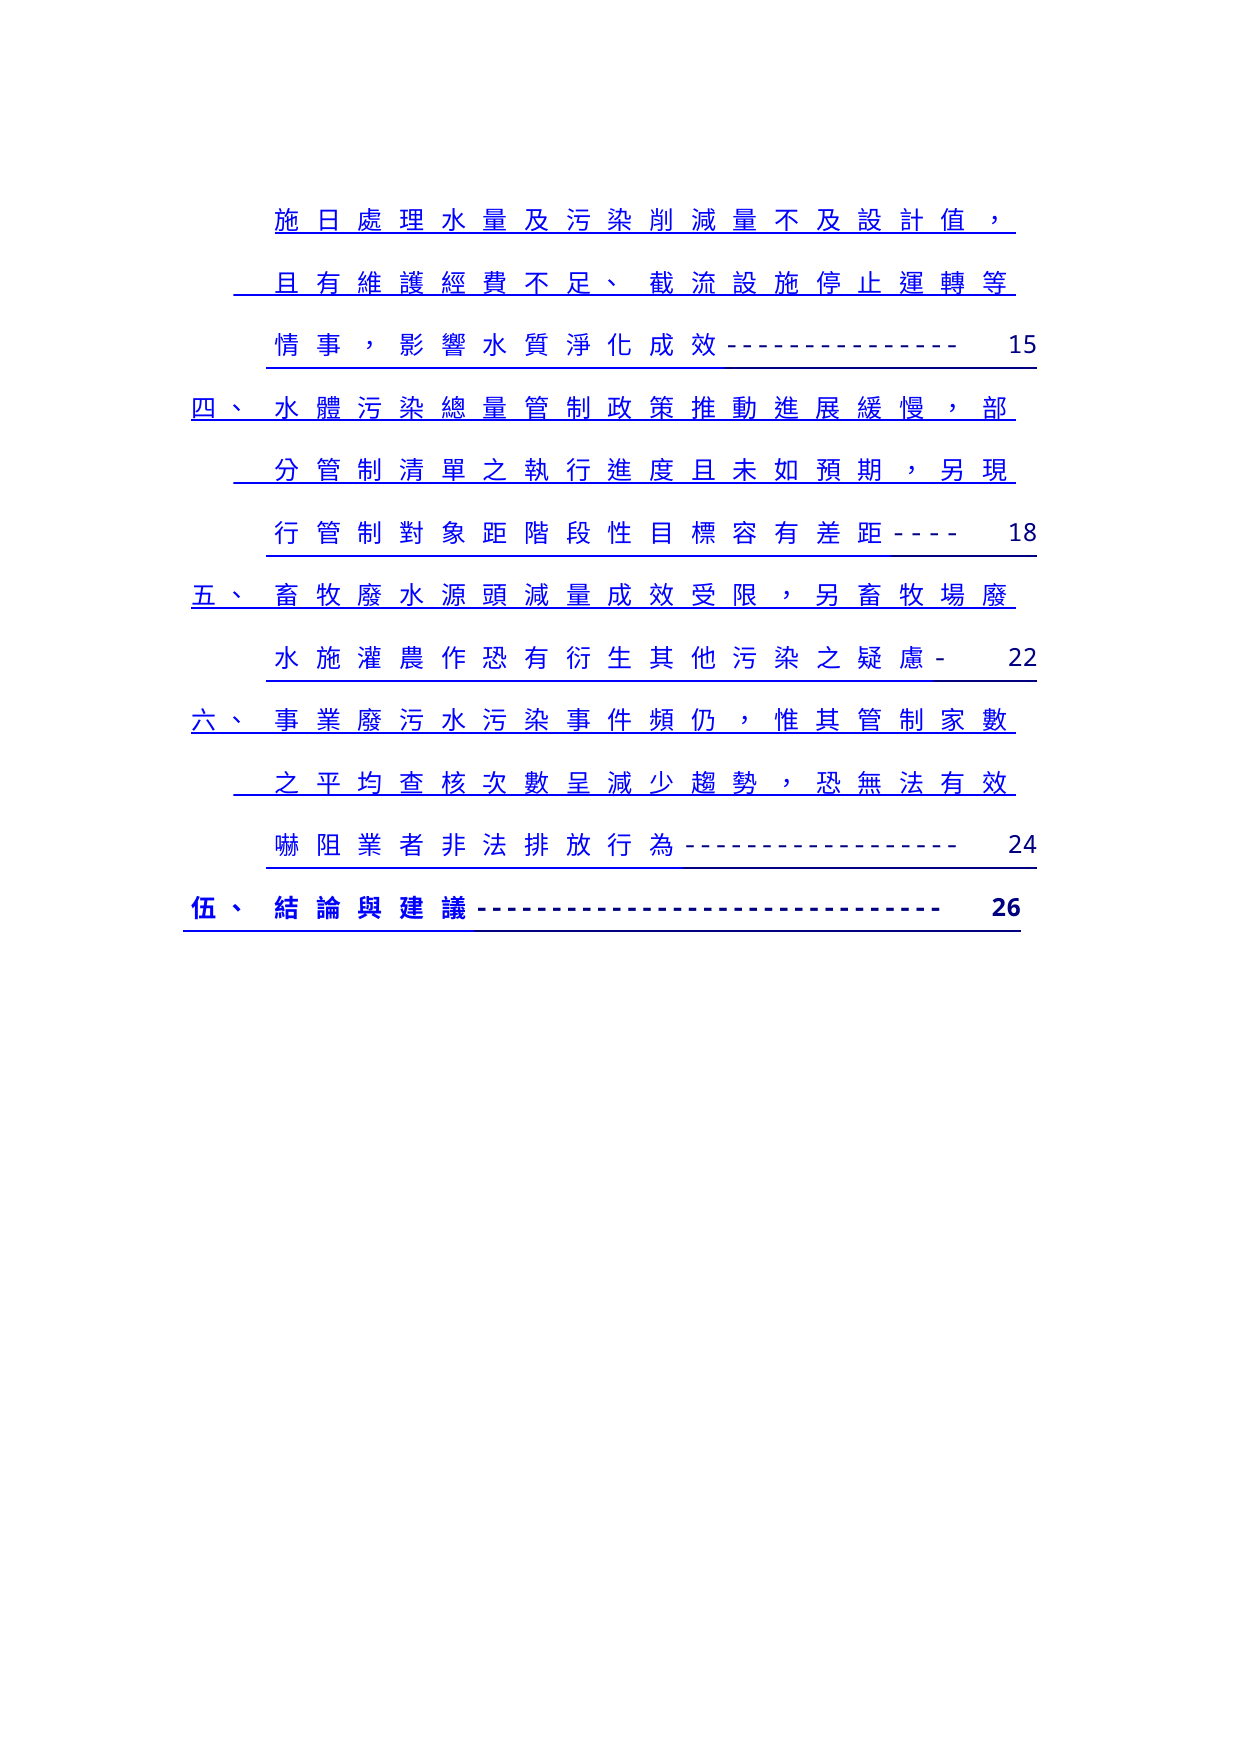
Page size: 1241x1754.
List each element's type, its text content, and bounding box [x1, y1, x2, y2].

text 五、畜牧廢水源頭減量成效受限，另畜牧場廢水施灌農作恐有衍生其他污染之疑慮 22 [183, 552, 1043, 677]
text 四、水體污染總量管制政策推動進展緩慢，部分管制清單之執行進度且未如預期，另現行管制對象距階段性目標容有差距 18 [183, 365, 1043, 552]
text 六、事業廢污水污染事件頻仍，惟其管制家數之平均查核次數呈減少趨勢，恐無法有效嚇阻業者非法排放行為 24 [183, 677, 1043, 865]
text 施日處理水量及污染削減量不及設計值，且有維護經費不足、截流設施停止運轉等情事，影響水質淨化成效 15 [183, 177, 1043, 365]
text 伍、結論與建議 26 [183, 865, 1027, 927]
